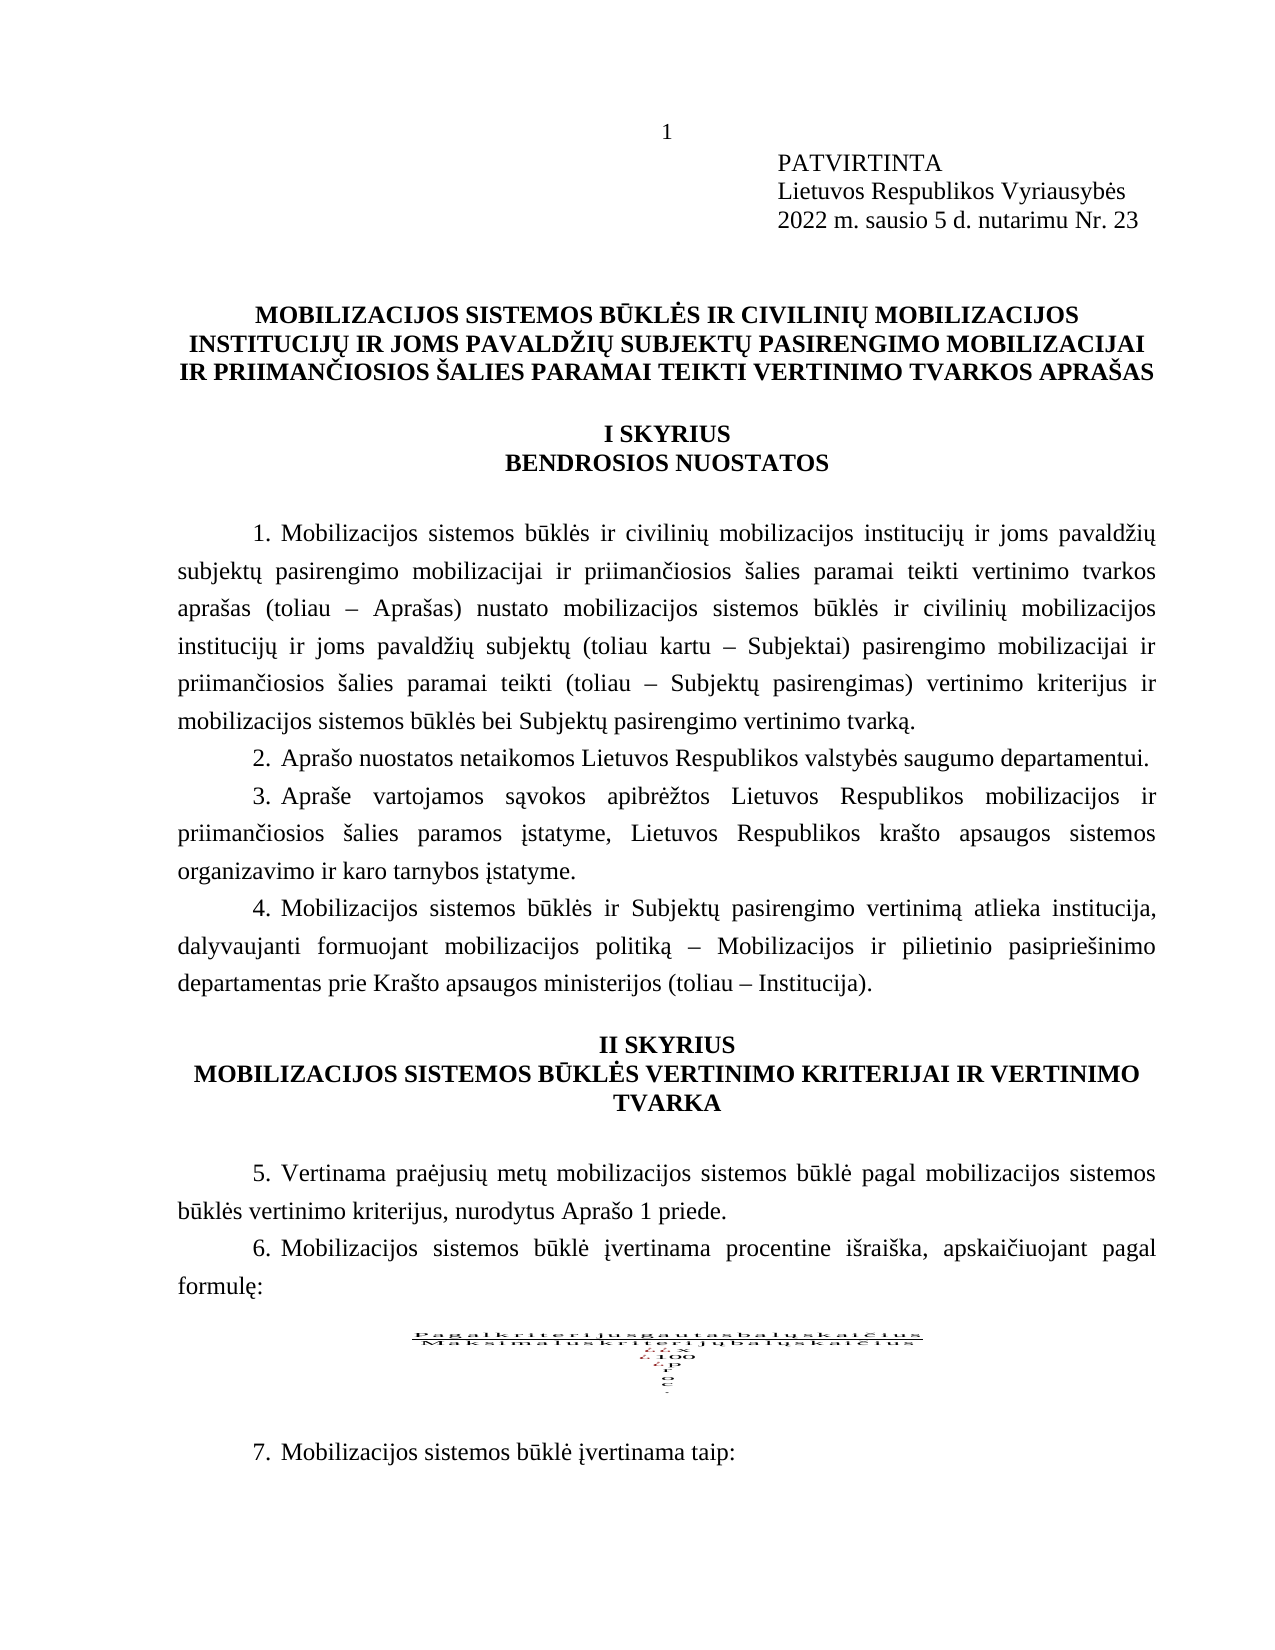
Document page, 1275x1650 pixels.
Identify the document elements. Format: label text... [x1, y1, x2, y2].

text II SKYRIUS [177, 1030, 1157, 1059]
text 2. Aprašo nuostatos netaikomos Lietuvos Respublikos valstybės saugumo departamentui. [177, 735, 1157, 772]
text I SKYRIUS [177, 419, 1157, 448]
text BENDROSIOS NUOSTATOS [177, 448, 1157, 477]
text 7. Mobilizacijos sistemos būklė įvertinama taip: [177, 1428, 1157, 1466]
text 6. Mobilizacijos sistemos būklė įvertinama procentine išraiška, apskaičiuojant pagal formulę: [177, 1224, 1157, 1299]
text 3. Apraše vartojamos sąvokos apibrėžtos Lietuvos Respublikos mobilizacijos ir priimančiosios šalies paramos įstatyme, Lietuvos Respublikos krašto apsaugos sistemos organizavimo ir karo tarnybos įstatyme. [177, 772, 1157, 885]
text 5. Vertinama praėjusių metų mobilizacijos sistemos būklė pagal mobilizacijos sistemos būklės vertinimo kriterijus, nurodytus Aprašo 1 priede. [177, 1149, 1157, 1224]
text 4. Mobilizacijos sistemos būklės ir Subjektų pasirengimo vertinimą atlieka institucija, dalyvaujanti formuojant mobilizacijos politiką – Mobilizacijos ir pilietinio pasipriešinimo departamentas prie Krašto apsaugos ministerijos (toliau – Institucija). [177, 885, 1157, 997]
text MOBILIZACIJOS SISTEMOS BŪKLĖS VERTINIMO KRITERIJAI IR VERTINIMO TVARKA [177, 1059, 1157, 1116]
text PATVIRTINTA Lietuvos Respublikos Vyriausybės 2022 m. sausio 5 d. nutarimu Nr. 23 [777, 148, 1157, 234]
text MOBILIZACIJOS SISTEMOS BŪKLĖS IR CIVILINIŲ MOBILIZACIJOS INSTITUCIJŲ IR JOMS PAVALDŽIŲ SUBJEKTŲ PASIRENGIMO MOBILIZACIJAI IR PRIIMANČIOSIOS ŠALIES PARAMAI TEIKTI VERTINIMO TVARKOS APRAŠAS [177, 300, 1157, 386]
text 1. Mobilizacijos sistemos būklės ir civilinių mobilizacijos institucijų ir joms pavaldžių subjektų pasirengimo mobilizacijai ir priimančiosios šalies paramai teikti vertinimo tvarkos aprašas (toliau – Aprašas) nustato mobilizacijos sistemos būklės ir civilinių mobilizacijos institucijų ir joms pavaldžių subjektų (toliau kartu – Subjektai) pasirengimo mobilizacijai ir priimančiosios šalies paramai teikti (toliau – Subjektų pasirengimas) vertinimo kriterijus ir mobilizacijos sistemos būklės bei Subjektų pasirengimo vertinimo tvarką. [177, 510, 1157, 735]
